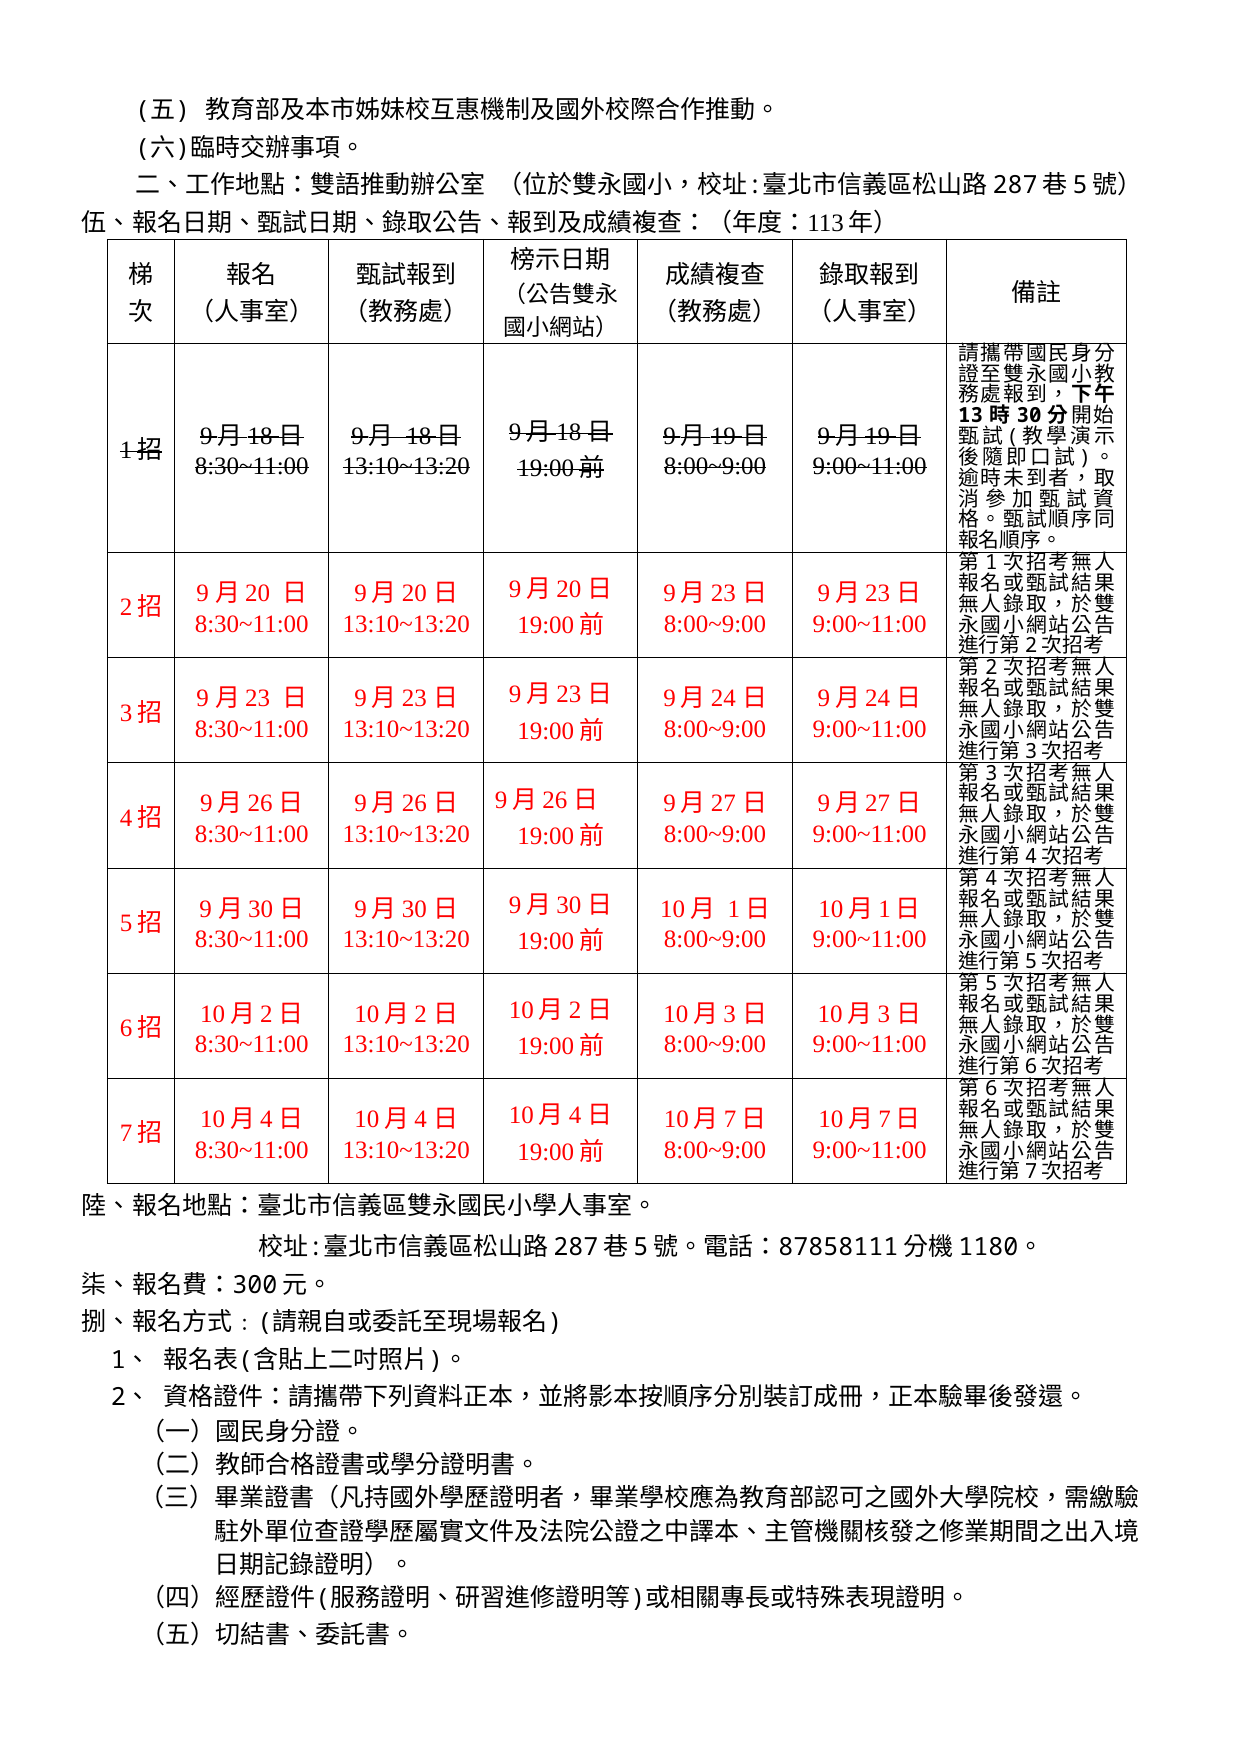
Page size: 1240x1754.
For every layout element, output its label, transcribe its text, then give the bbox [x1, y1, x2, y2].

table_cell 9月24 日 8:00~9:00 [638, 658, 792, 762]
table_cell 9月26 日 8:30~11:00 [175, 763, 328, 867]
text (六)臨時交辦事項。 [135, 126, 1160, 164]
table_cell 10月1日 9:00~11:00 [793, 869, 946, 973]
table_header 報名 （人事室） [175, 240, 328, 342]
table_cell 第5次招考無人報名或甄試結果無人錄取，於雙永國小網站公告進行第6次招考 [947, 974, 1126, 1078]
table_cell 10月2 日 19:00前 [484, 974, 637, 1078]
table_cell 9 月30 日 8:30~11:00 [175, 869, 328, 973]
table_cell 7招 [108, 1079, 174, 1183]
table_cell 9月18 日 8:30~11:00 [175, 344, 328, 552]
list 報名地點：臺北市信義區雙永國民小學人事室。 [81, 1184, 1160, 1222]
table_header 錄取報到 （人事室） [793, 240, 946, 342]
table_cell 10月4 日 19:00前 [484, 1079, 637, 1183]
table_cell 6招 [108, 974, 174, 1078]
table_cell 3招 [108, 658, 174, 762]
table_cell 2招 [108, 553, 174, 657]
table_cell 第2次招考無人報名或甄試結果無人錄取，於雙永國小網站公告進行第3次招考 [947, 658, 1126, 762]
table_cell 10月3 日 8:00~9:00 [638, 974, 792, 1078]
table_cell 9月20 日 19:00前 [484, 553, 637, 657]
text 二、工作地點：雙語推動辦公室 （位於雙永國小，校址:臺北市信義區松山路287巷5號） [135, 164, 1160, 201]
list 報名日期、甄試日期、錄取公告、報到及成績複查：（年度：113年） [81, 201, 1160, 239]
table_cell 10月3 日 9:00~11:00 [793, 974, 946, 1078]
table_cell 9月 18日 13:10~13:20 [329, 344, 483, 552]
table_cell 9月19 日 9:00~11:00 [793, 344, 946, 552]
table_cell 10月7日 8:00~9:00 [638, 1079, 792, 1183]
text （四）經歷證件(服務證明、研習進修證明等)或相關專長或特殊表現證明。 [94, 1580, 1160, 1613]
table_cell 1招 [108, 344, 174, 552]
list 報名費：300元。 [81, 1263, 1160, 1301]
text （一）國民身分證。 [81, 1413, 1160, 1447]
table_cell 9月30 日 13:10~13:20 [329, 869, 483, 973]
text （三）畢業證書（凡持國外學歷證明者，畢業學校應為教育部認可之國外大學院校，需繳驗駐外單位查證學歷屬實文件及法院公證之中譯本、主管機關核發之修業期間之出入境日期記錄證明）。 [139, 1480, 1160, 1580]
table_cell 9月18 日 19:00前 [484, 344, 637, 552]
table_cell 5招 [108, 869, 174, 973]
text （二）教師合格證書或學分證明書。 [81, 1447, 1160, 1480]
table_cell 請攜帶國民身分證至雙永國小教務處報到，下午13時30分開始甄試(教學演示後隨即口試)。逾時未到者，取消參加甄試資格。甄試順序同報名順序。 [947, 344, 1126, 552]
table_cell 第4次招考無人報名或甄試結果無人錄取，於雙永國小網站公告進行第5次招考 [947, 869, 1126, 973]
table_cell 第3次招考無人報名或甄試結果無人錄取，於雙永國小網站公告進行第4次招考 [947, 763, 1126, 867]
table_cell 9月27 日 8:00~9:00 [638, 763, 792, 867]
table_cell 10月7日 9:00~11:00 [793, 1079, 946, 1183]
table_header 備註 [947, 240, 1126, 342]
table_cell 9月30 日 19:00前 [484, 869, 637, 973]
table_cell 10月4 日 8:30~11:00 [175, 1079, 328, 1183]
table_cell 第6次招考無人報名或甄試結果無人錄取，於雙永國小網站公告進行第7次招考 [947, 1079, 1126, 1183]
table_header 成績複查 （教務處） [638, 240, 792, 342]
table_cell 第1次招考無人報名或甄試結果無人錄取，於雙永國小網站公告進行第2次招考 [947, 553, 1126, 657]
table_cell 9 月20 日 8:30~11:00 [175, 553, 328, 657]
table_cell 9月26 日 19:00前 [484, 763, 637, 867]
text （五）切結書、委託書。 [94, 1613, 1160, 1651]
table_cell 9月23 日 19:00前 [484, 658, 637, 762]
text (五) 教育部及本市姊妹校互惠機制及國外校際合作推動。 [135, 89, 1160, 126]
list 報名表(含貼上二吋照片)。 [111, 1338, 1160, 1376]
table_cell 4招 [108, 763, 174, 867]
table_cell 10月2 日 13:10~13:20 [329, 974, 483, 1078]
table_cell 9月27 日 9:00~11:00 [793, 763, 946, 867]
table_cell 9月23 日 9:00~11:00 [793, 553, 946, 657]
table_cell 9月26 日 13:10~13:20 [329, 763, 483, 867]
list 資格證件：請攜帶下列資料正本，並將影本按順序分別裝訂成冊，正本驗畢後發還。 [111, 1376, 1160, 1413]
table_cell 9月23 日 13:10~13:20 [329, 658, 483, 762]
table_cell 9 月23 日 8:30~11:00 [175, 658, 328, 762]
list 報名方式﹕(請親自或委託至現場報名) [81, 1301, 1160, 1338]
table_cell 10月2 日 8:30~11:00 [175, 974, 328, 1078]
table_cell 9月23 日 8:00~9:00 [638, 553, 792, 657]
table_cell 10月 1日 8:00~9:00 [638, 869, 792, 973]
table_cell 9月19 日 8:00~9:00 [638, 344, 792, 552]
table_header 榜示日期 （公告雙永國小網站） [484, 240, 637, 342]
table_header 甄試報到 （教務處） [329, 240, 483, 342]
table_cell 9月24 日 9:00~11:00 [793, 658, 946, 762]
table_header 梯次 [108, 240, 174, 342]
text 校址:臺北市信義區松山路287巷5號。電話：87858111分機1180。 [258, 1222, 1160, 1263]
table_cell 10月4 日 13:10~13:20 [329, 1079, 483, 1183]
table_cell 9月20 日 13:10~13:20 [329, 553, 483, 657]
